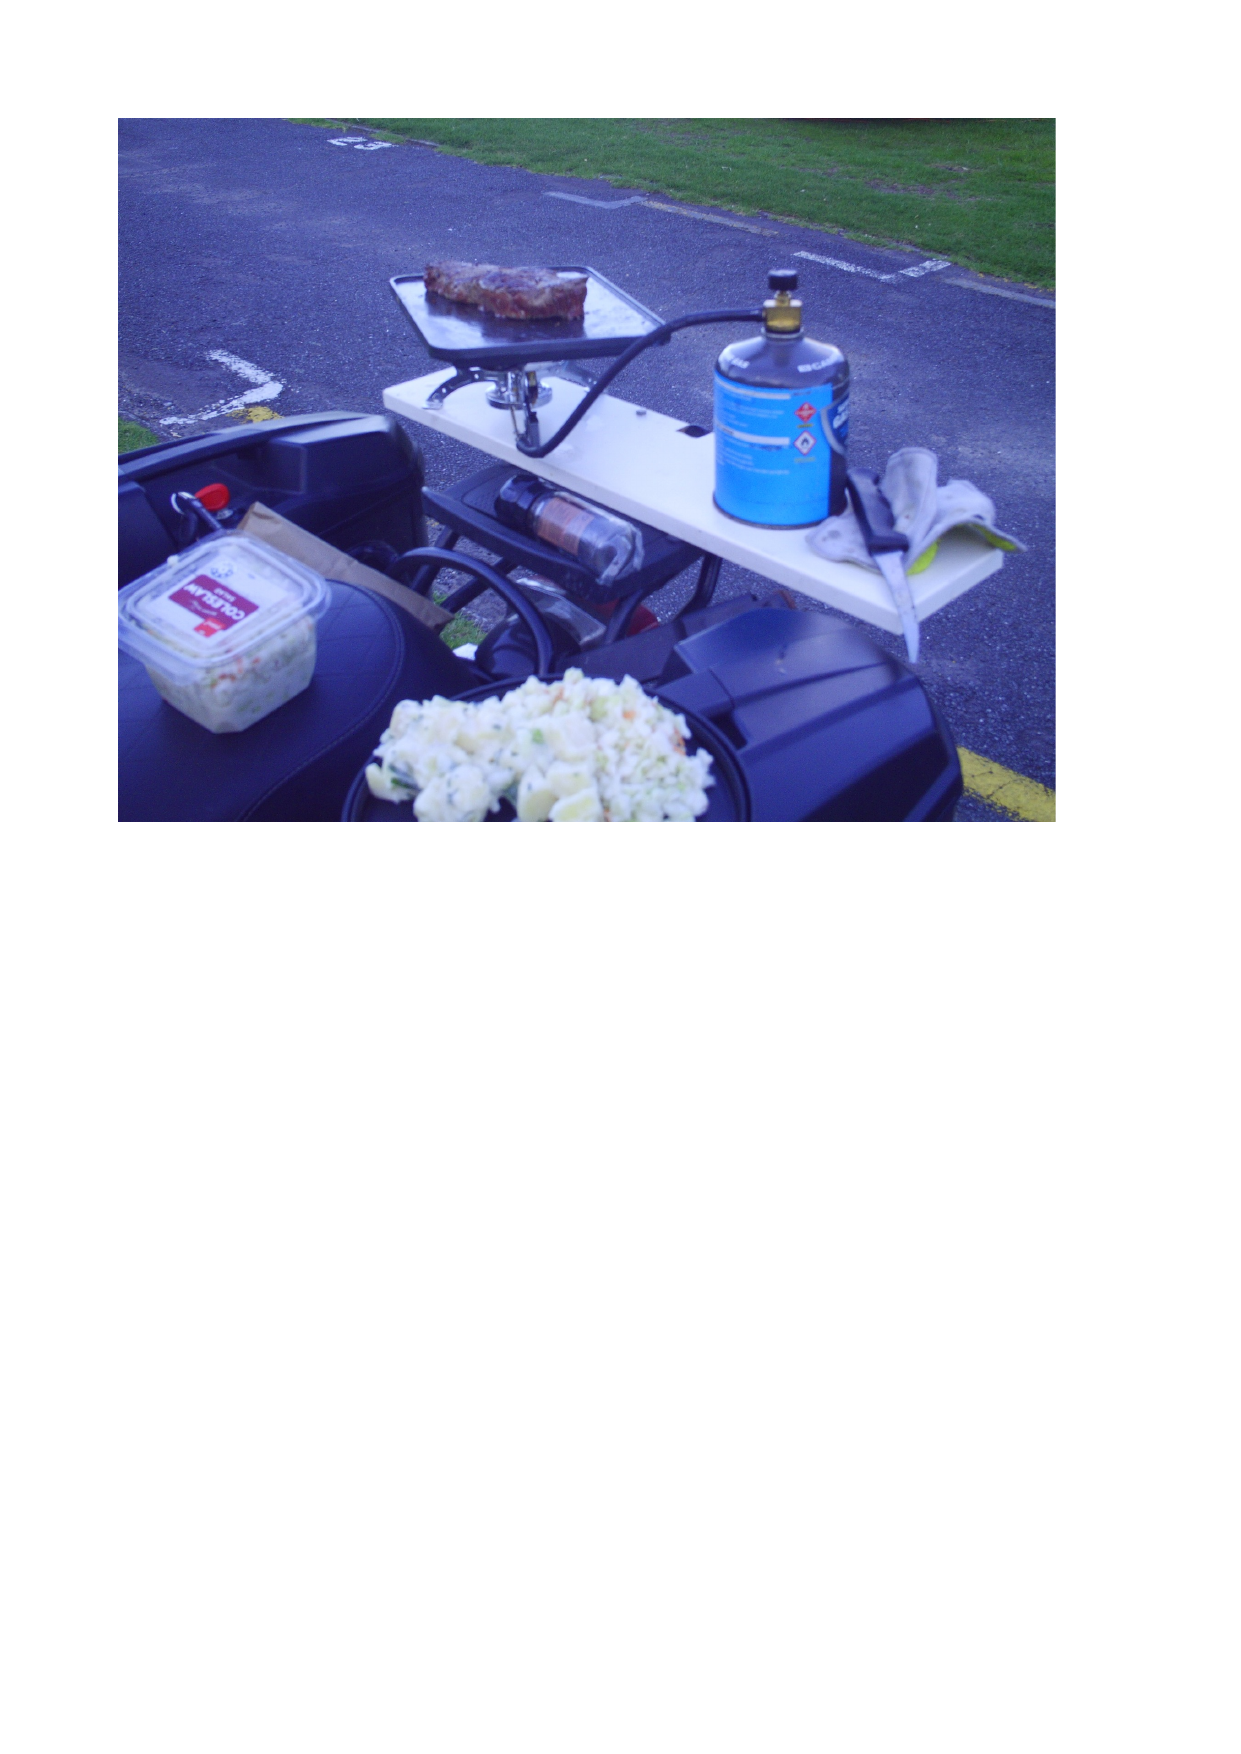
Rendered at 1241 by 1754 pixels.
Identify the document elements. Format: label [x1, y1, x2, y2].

picture [118, 118, 1056, 822]
